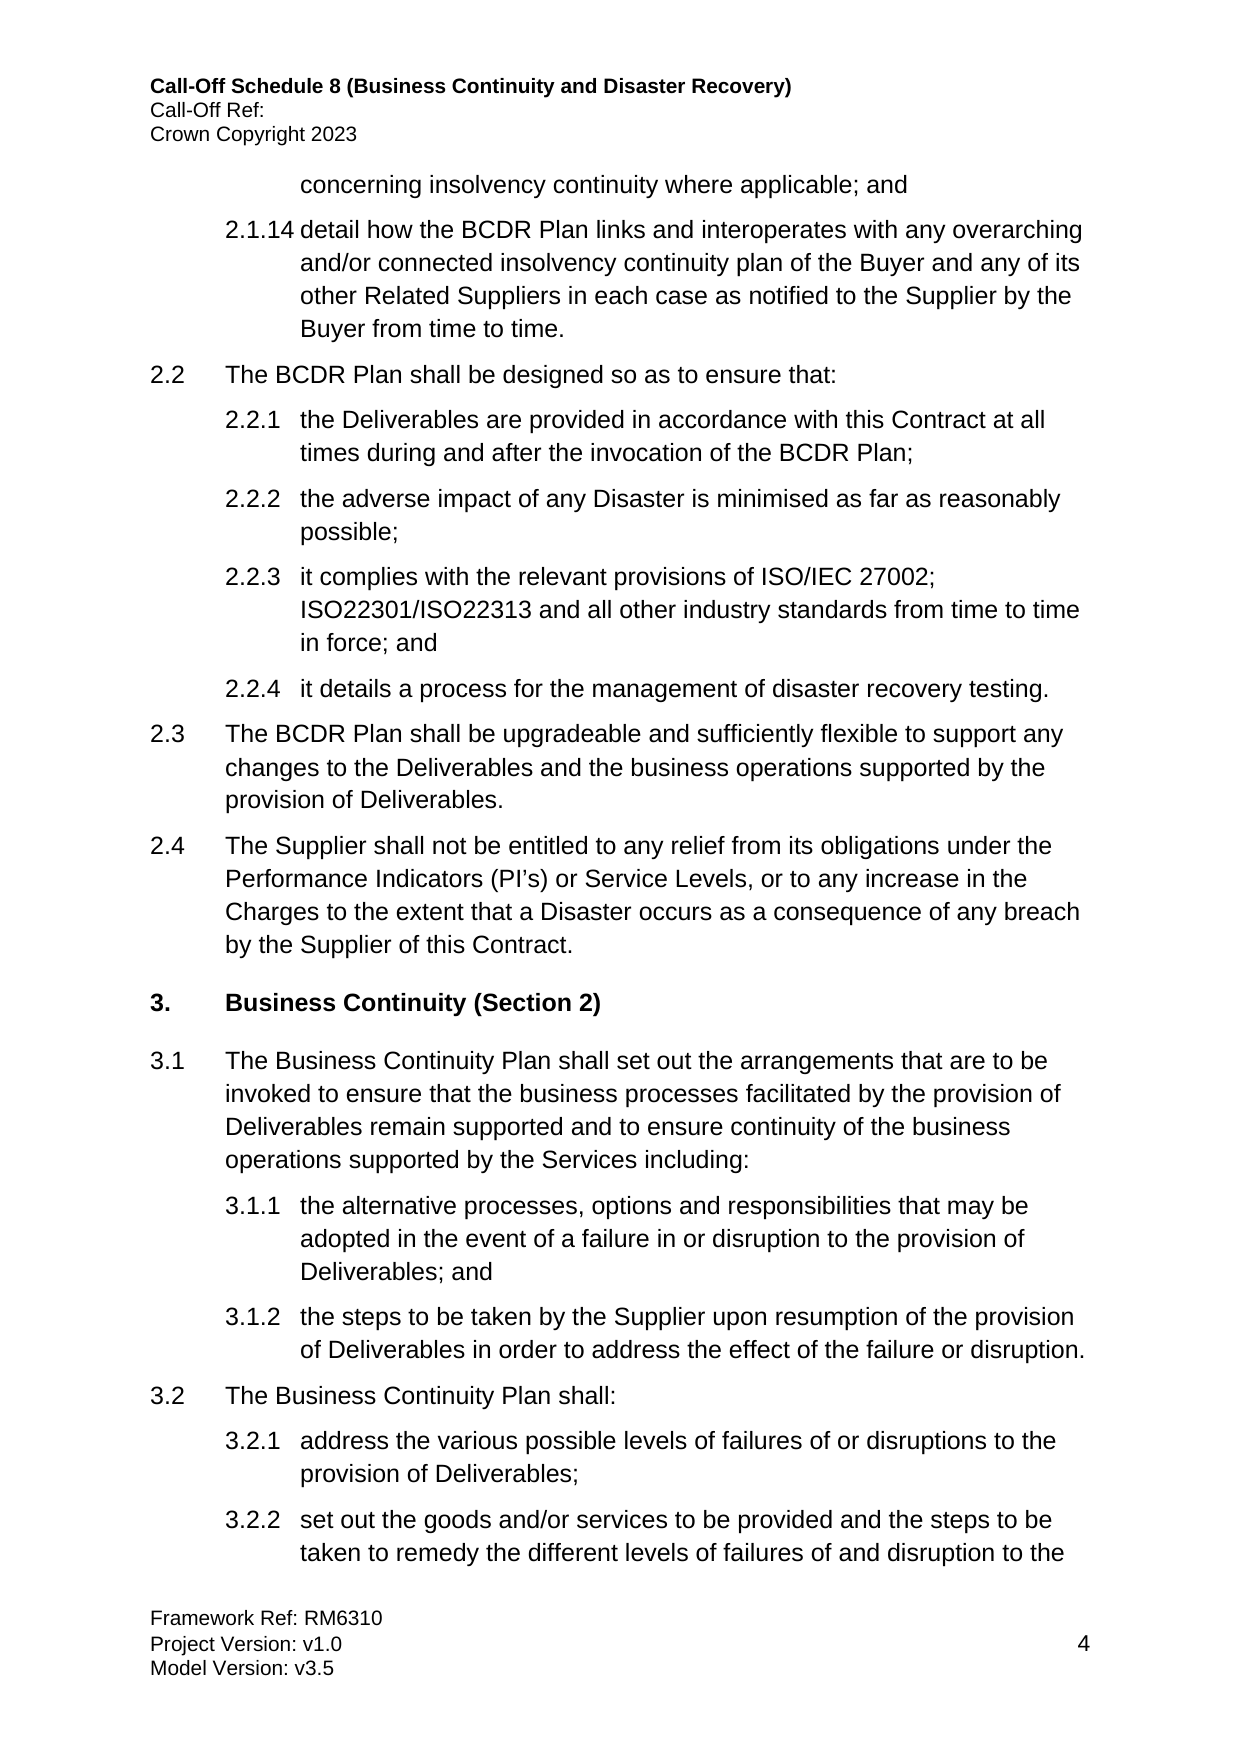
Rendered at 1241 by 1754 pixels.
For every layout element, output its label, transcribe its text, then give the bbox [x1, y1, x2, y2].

list the alternative processes, options and responsibilities that may be adopted in the event of a failure in or disruption to the provision of Deliverables; and [225, 1191, 1090, 1286]
list address the various possible levels of failures of or disruptions to the provision of Deliverables; [225, 1426, 1090, 1488]
list the Deliverables are provided in accordance with this Contract at all times during and after the invocation of the BCDR Plan; [225, 405, 1090, 467]
list set out the goods and/or services to be provided and the steps to be taken to remedy the different levels of failures of and disruption to the [225, 1505, 1090, 1567]
list The Business Continuity Plan shall set out the arrangements that are to be invoked to ensure that the business processes facilitated by the provision of Deliverables remain supported and to ensure continuity of the business operations supported by the Services including: [150, 1046, 1090, 1174]
list The BCDR Plan shall be designed so as to ensure that: [150, 360, 1090, 388]
list Business Continuity (Section 2) [150, 988, 1090, 1017]
list the adverse impact of any Disaster is minimised as far as reasonably possible; [225, 484, 1090, 546]
list The BCDR Plan shall be upgradeable and sufficiently flexible to support any changes to the Deliverables and the business operations supported by the provision of Deliverables. [150, 719, 1090, 814]
list The Supplier shall not be entitled to any relief from its obligations under the Performance Indicators (PI’s) or Service Levels, or to any increase in the Charges to the extent that a Disaster occurs as a consequence of any breach by the Supplier of this Contract. [150, 831, 1090, 959]
list detail how the BCDR Plan links and interoperates with any overarching and/or connected insolvency continuity plan of the Buyer and any of its other Related Suppliers in each case as notified to the Supplier by the Buyer from time to time. [225, 215, 1090, 343]
list the steps to be taken by the Supplier upon resumption of the provision of Deliverables in order to address the effect of the failure or disruption. [225, 1302, 1090, 1364]
list The Business Continuity Plan shall: [150, 1381, 1090, 1409]
list it details a process for the management of disaster recovery testing. [225, 674, 1090, 703]
list it complies with the relevant provisions of ISO/IEC 27002; ISO22301/ISO22313 and all other industry standards from time to time in force; and [225, 562, 1090, 657]
list concerning insolvency continuity where applicable; and [225, 170, 1090, 198]
